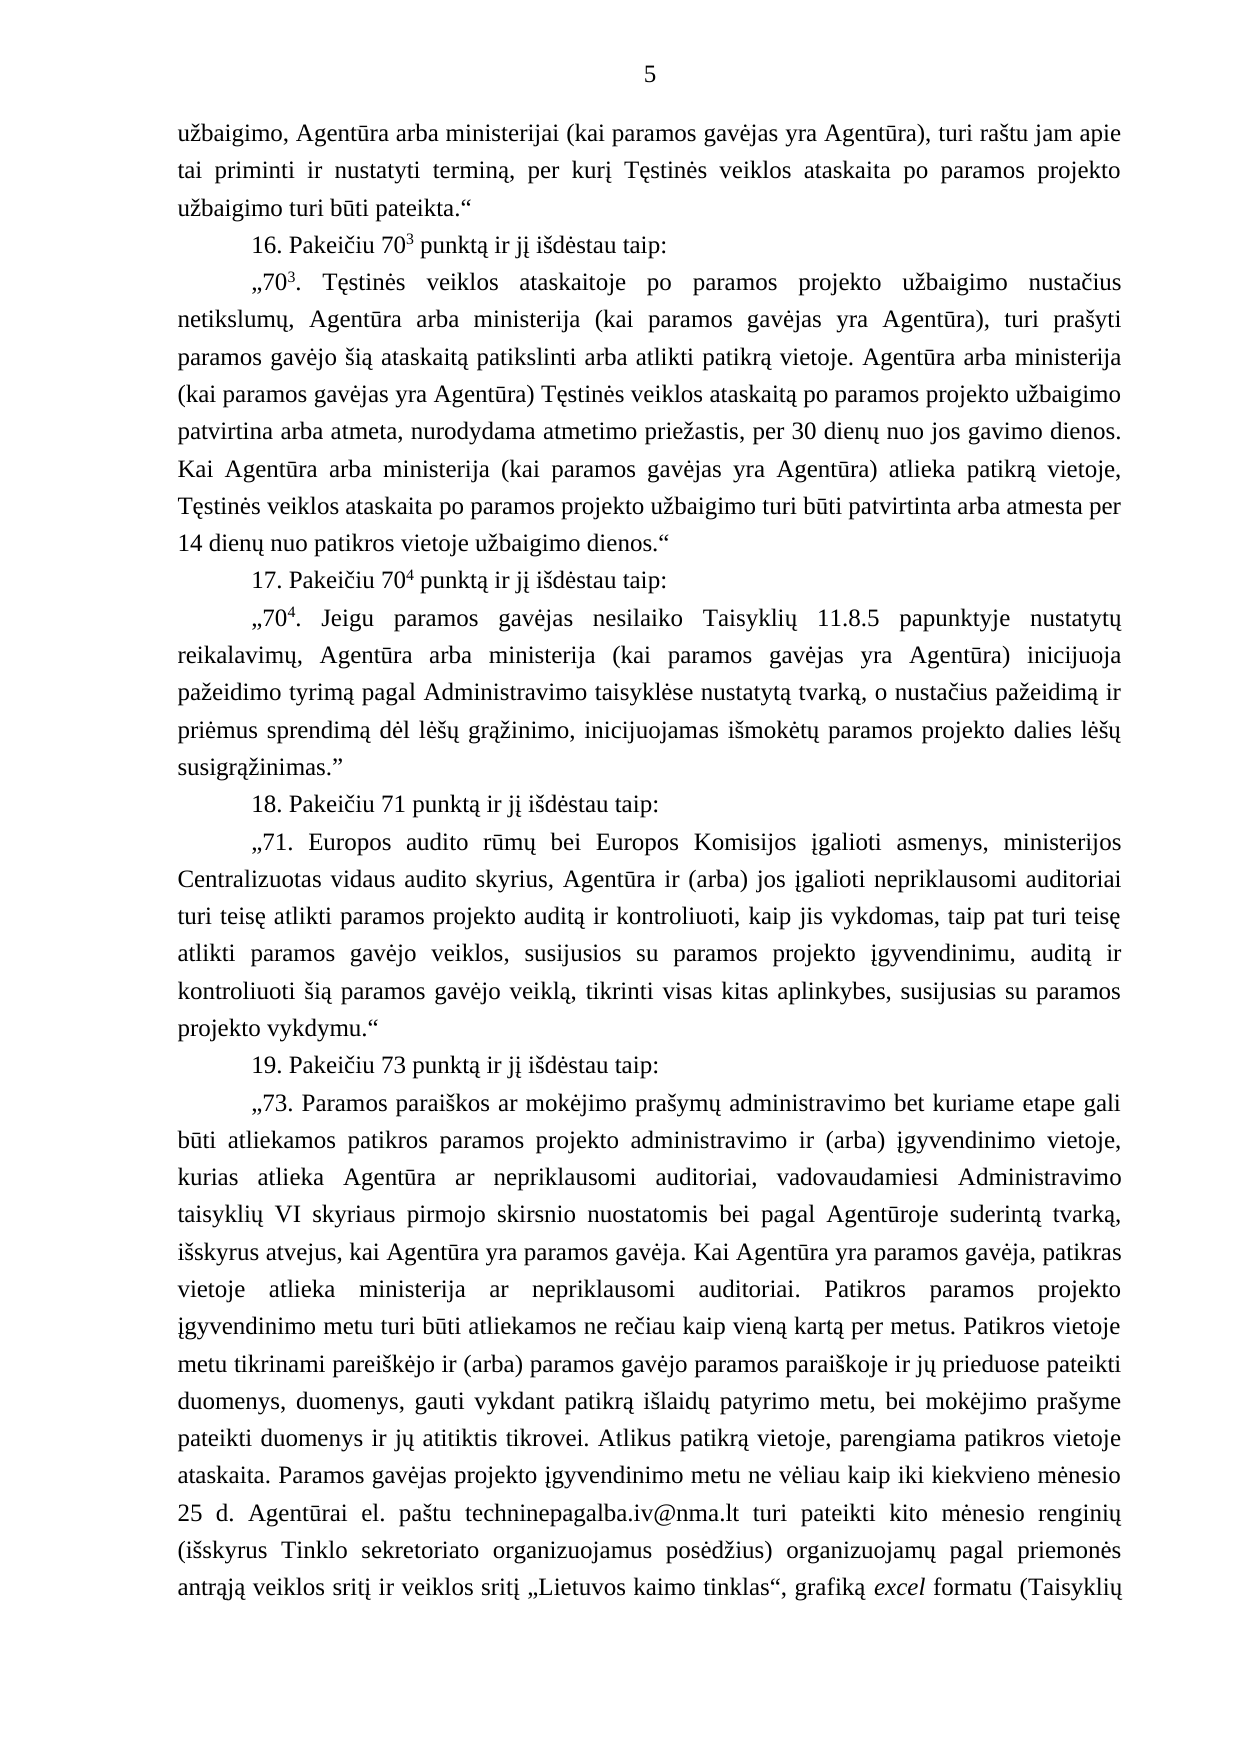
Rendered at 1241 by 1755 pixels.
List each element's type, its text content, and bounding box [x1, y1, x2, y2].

text 16. Pakeičiu 703 punktą ir jį išdėstau taip: [177, 230, 1122, 259]
text „73. Paramos paraiškos ar mokėjimo prašymų administravimo bet kuriame etape gali būti atliekamos patikros paramos projekto administravimo ir (arba) įgyvendinimo vietoje, kurias atlieka Agentūra ar nepriklausomi auditoriai, vadovaudamiesi Administravimo taisyklių VI skyriaus pirmojo skirsnio nuostatomis bei pagal Agentūroje suderintą tvarką, išskyrus atvejus, kai Agentūra yra paramos gavėja. Kai Agentūra yra paramos gavėja, patikras vietoje atlieka ministerija ar nepriklausomi auditoriai. Patikros paramos projekto įgyvendinimo metu turi būti atliekamos ne rečiau kaip vieną kartą per metus. Patikros vietoje metu tikrinami pareiškėjo ir (arba) paramos gavėjo paramos paraiškoje ir jų prieduose pateikti duomenys, duomenys, gauti vykdant patikrą išlaidų patyrimo metu, bei mokėjimo prašyme pateikti duomenys ir jų atitiktis tikrovei. Atlikus patikrą vietoje, parengiama patikros vietoje ataskaita. Paramos gavėjas projekto įgyvendinimo metu ne vėliau kaip iki kiekvieno mėnesio 25 d. Agentūrai el. paštu techninepagalba.iv@nma.lt turi pateikti kito mėnesio renginių (išskyrus Tinklo sekretoriato organizuojamus posėdžius) organizuojamų pagal priemonės antrąją veiklos sritį ir veiklos sritį „Lietuvos kaimo tinklas“, grafiką excel formatu (Taisyklių [177, 1088, 1122, 1601]
text 18. Pakeičiu 71 punktą ir jį išdėstau taip: [177, 789, 1122, 818]
text „704. Jeigu paramos gavėjas nesilaiko Taisyklių 11.8.5 papunktyje nustatytų reikalavimų, Agentūra arba ministerija (kai paramos gavėjas yra Agentūra) inicijuoja pažeidimo tyrimą pagal Administravimo taisyklėse nustatytą tvarką, o nustačius pažeidimą ir priėmus sprendimą dėl lėšų grąžinimo, inicijuojamas išmokėtų paramos projekto dalies lėšų susigrąžinimas.” [177, 603, 1122, 781]
text 17. Pakeičiu 704 punktą ir jį išdėstau taip: [177, 566, 1122, 594]
text „71. Europos audito rūmų bei Europos Komisijos įgalioti asmenys, ministerijos Centralizuotas vidaus audito skyrius, Agentūra ir (arba) jos įgalioti nepriklausomi auditoriai turi teisę atlikti paramos projekto auditą ir kontroliuoti, kaip jis vykdomas, taip pat turi teisę atlikti paramos gavėjo veiklos, susijusios su paramos projekto įgyvendinimu, auditą ir kontroliuoti šią paramos gavėjo veiklą, tikrinti visas kitas aplinkybes, susijusias su paramos projekto vykdymu.“ [177, 827, 1122, 1042]
text 19. Pakeičiu 73 punktą ir jį išdėstau taip: [177, 1050, 1122, 1079]
text „703. Tęstinės veiklos ataskaitoje po paramos projekto užbaigimo nustačius netikslumų, Agentūra arba ministerija (kai paramos gavėjas yra Agentūra), turi prašyti paramos gavėjo šią ataskaitą patikslinti arba atlikti patikrą vietoje. Agentūra arba ministerija (kai paramos gavėjas yra Agentūra) Tęstinės veiklos ataskaitą po paramos projekto užbaigimo patvirtina arba atmeta, nurodydama atmetimo priežastis, per 30 dienų nuo jos gavimo dienos. Kai Agentūra arba ministerija (kai paramos gavėjas yra Agentūra) atlieka patikrą vietoje, Tęstinės veiklos ataskaita po paramos projekto užbaigimo turi būti patvirtinta arba atmesta per 14 dienų nuo patikros vietoje užbaigimo dienos.“ [177, 267, 1122, 557]
text užbaigimo, Agentūra arba ministerijai (kai paramos gavėjas yra Agentūra), turi raštu jam apie tai priminti ir nustatyti terminą, per kurį Tęstinės veiklos ataskaita po paramos projekto užbaigimo turi būti pateikta.“ [177, 118, 1122, 221]
